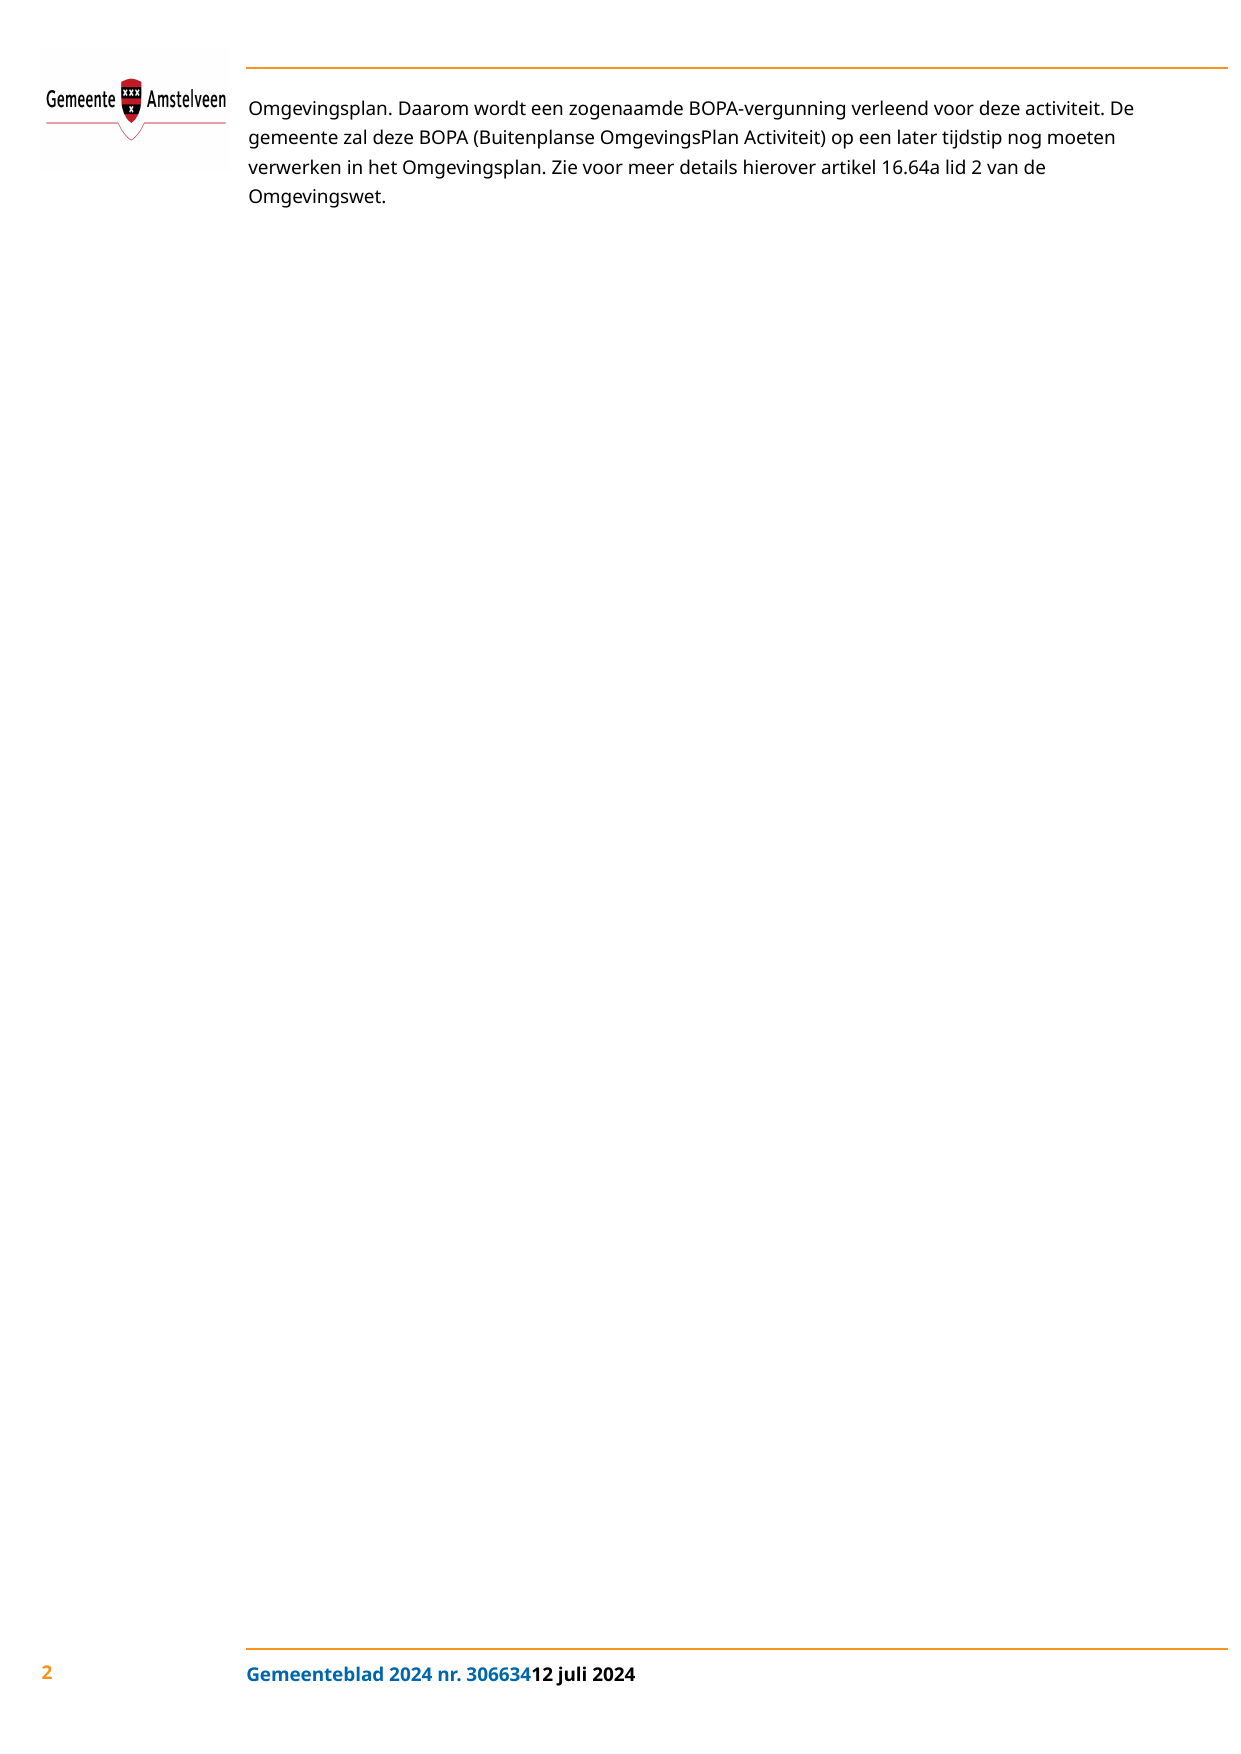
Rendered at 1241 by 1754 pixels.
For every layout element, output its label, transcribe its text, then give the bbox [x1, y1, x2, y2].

picture [41, 47, 231, 172]
text Omgevingsplan. Daarom wordt een zogenaamde BOPA-vergunning verleend voor deze activiteit. De gemeente zal deze BOPA (Buitenplanse OmgevingsPlan Activiteit) op een later tijdstip nog moeten verwerken in het Omgevingsplan. Zie voor meer details hierover artikel 16.64a lid 2 van de Omgevingswet. [248, 95, 1152, 209]
